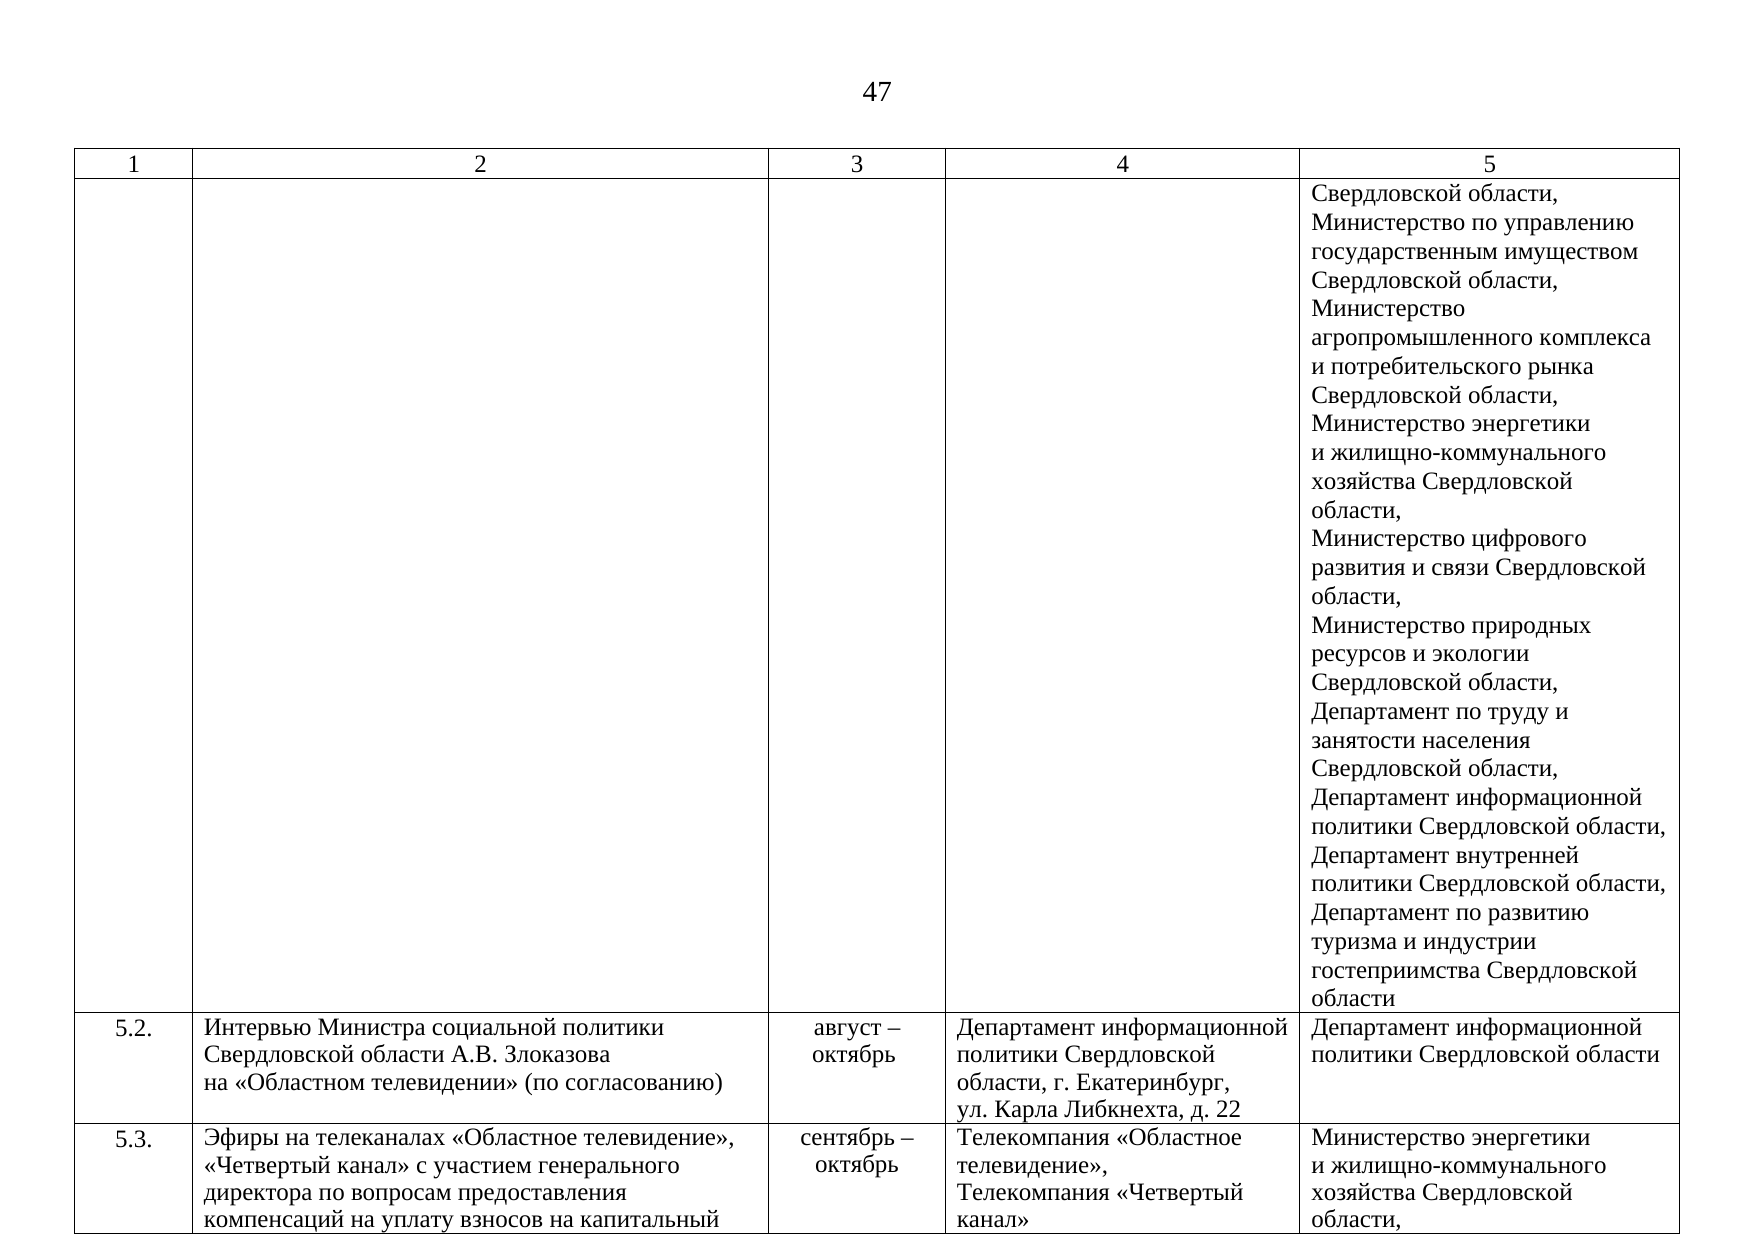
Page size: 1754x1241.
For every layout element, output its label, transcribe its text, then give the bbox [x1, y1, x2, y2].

table_cell Свердловской области, Министерство по управлению государственным имуществом Свердловской области, Министерство агропромышленного комплекса и потребительского рынка Свердловской области, Министерство энергетики и жилищно-коммунального хозяйства Свердловской области, Министерство цифрового развития и связи Свердловской области, Министерство природных ресурсов и экологии Свердловской области, Департамент по труду и занятости населения Свердловской области, Департамент информационной политики Свердловской области, Департамент внутренней политики Свердловской области, Департамент по развитию туризма и индустрии гостеприимства Свердловской области [1300, 179, 1679, 1012]
table_cell август – октябрь [769, 1013, 945, 1123]
table_cell [769, 179, 945, 1012]
table_cell Министерство энергетики и жилищно-коммунального хозяйства Свердловской области, [1300, 1124, 1679, 1233]
table_cell 5.2. [75, 1013, 192, 1123]
table_cell Эфиры на телеканалах «Областное телевидение», «Четвертый канал» с участием генерального директора по вопросам предоставления компенсаций на уплату взносов на капитальный [193, 1124, 768, 1233]
table_cell Департамент информационной политики Свердловской области, г. Екатеринбург, ул. Карла Либкнехта, д. 22 [946, 1013, 1299, 1123]
table_cell Телекомпания «Областное телевидение», Телекомпания «Четвертый канал» [946, 1124, 1299, 1233]
table_cell 5.3. [75, 1124, 192, 1233]
table_cell [75, 179, 192, 1012]
table_cell [946, 179, 1299, 1012]
table_cell Интервью Министра социальной политики Свердловской области А.В. Злоказова на «Областном телевидении» (по согласованию) [193, 1013, 768, 1123]
table_header 4 [946, 149, 1299, 177]
table_cell сентябрь – октябрь [769, 1124, 945, 1233]
table_header 1 [75, 149, 192, 177]
table_header 5 [1300, 149, 1679, 177]
table_header 3 [769, 149, 945, 177]
table_cell Департамент информационной политики Свердловской области [1300, 1013, 1679, 1123]
table_header 2 [193, 149, 768, 177]
table_cell [193, 179, 768, 1012]
